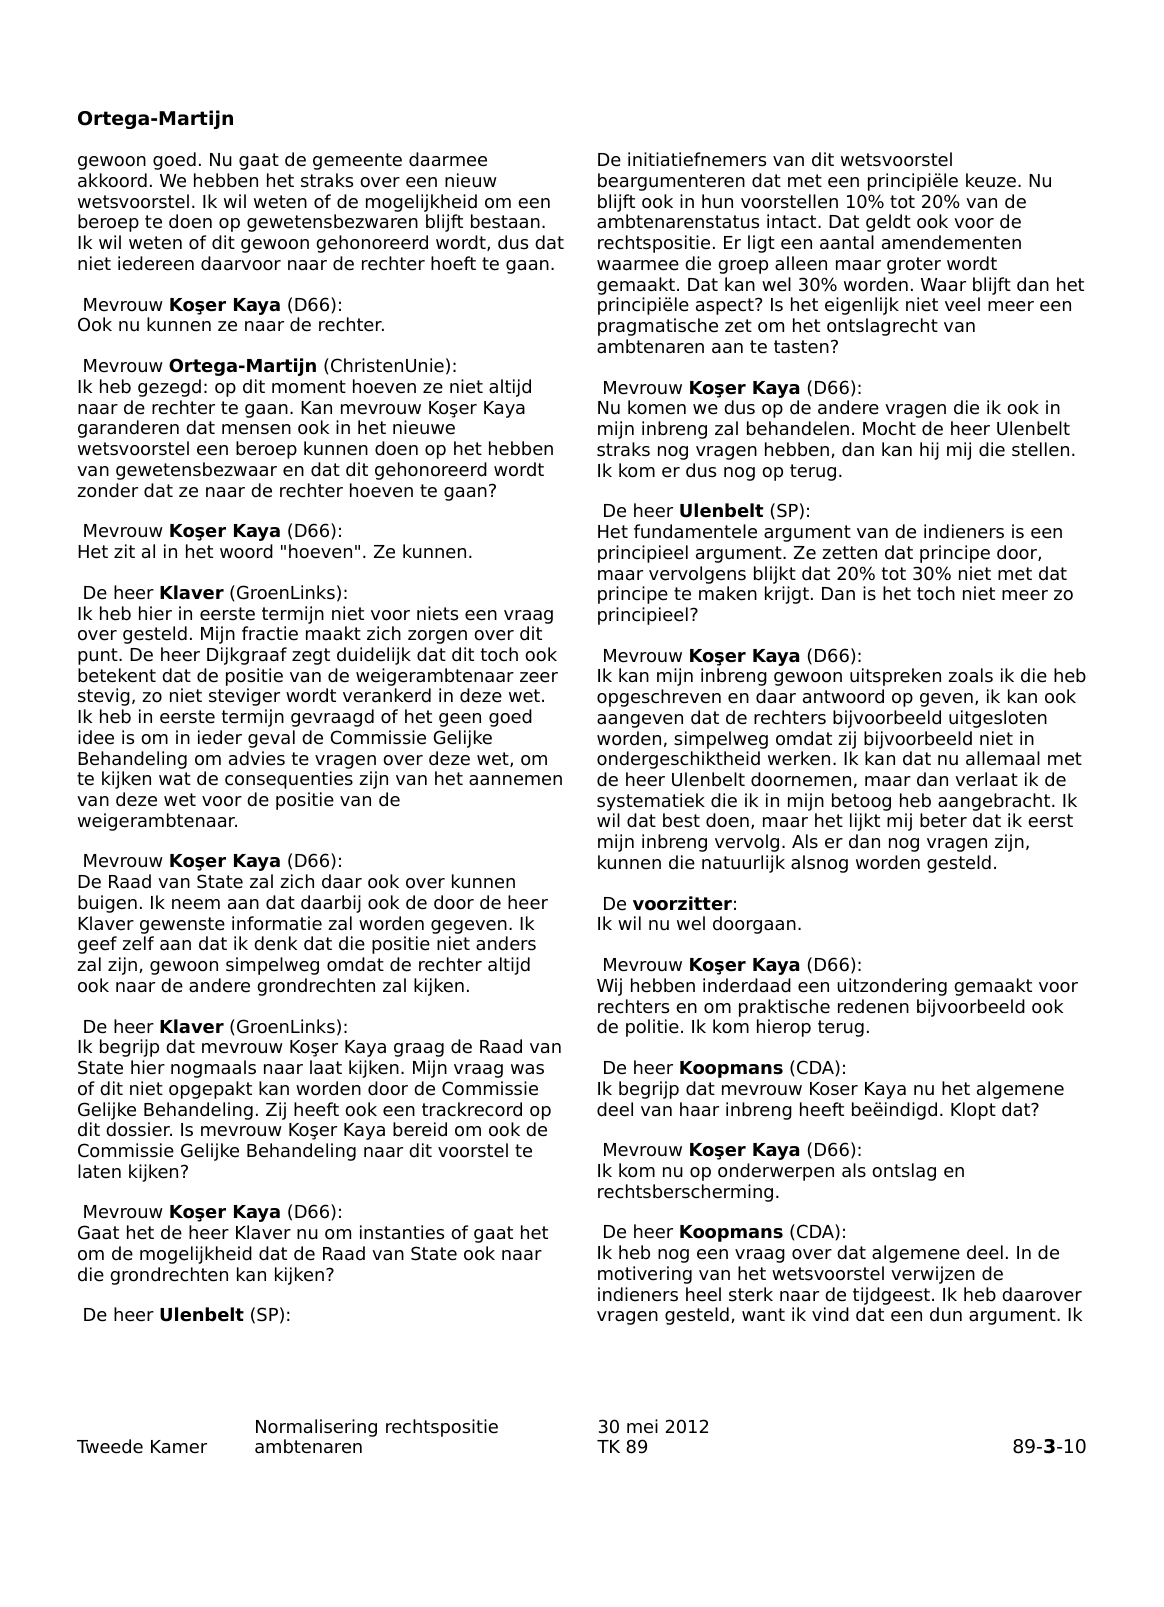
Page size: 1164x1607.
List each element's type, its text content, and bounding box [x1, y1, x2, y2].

text Het fundamentele argument van de indieners is een principieel argument. Ze zetten dat principe door, maar vervolgens blijkt dat 20% tot 30% niet met dat principe te maken krijgt. Dan is het toch niet meer zo principieel? [596, 522, 1087, 626]
text De initiatiefnemers van dit wetsvoorstel beargumenteren dat met een principiële keuze. Nu blijft ook in hun voorstellen 10% tot 20% van de ambtenarenstatus intact. Dat geldt ook voor de rechtspositie. Er ligt een aantal amendementen waarmee die groep alleen maar groter wordt gemaakt. Dat kan wel 30% worden. Waar blijft dan het principiële aspect? Is het eigenlijk niet veel meer een pragmatische zet om het ontslagrecht van ambtenaren aan te tasten? [596, 150, 1087, 357]
text Ik kan mijn inbreng gewoon uitspreken zoals ik die heb opgeschreven en daar antwoord op geven, ik kan ook aangeven dat de rechters bijvoorbeeld uitgesloten worden, simpelweg omdat zij bijvoorbeeld niet in ondergeschiktheid werken. Ik kan dat nu allemaal met de heer Ulenbelt doornemen, maar dan verlaat ik de systematiek die ik in mijn betoog heb aangebracht. Ik wil dat best doen, maar het lijkt mij beter dat ik eerst mijn inbreng vervolg. Als er dan nog vragen zijn, kunnen die natuurlijk alsnog worden gesteld. [596, 666, 1087, 873]
text Ik kom nu op onderwerpen als ontslag en rechtsberscherming. [596, 1161, 1087, 1202]
text Mevrouw Ortega-Martijn (ChristenUnie): [77, 356, 567, 377]
text De heer Klaver (GroenLinks): [77, 1016, 567, 1037]
text Ik heb hier in eerste termijn niet voor niets een vraag over gesteld. Mijn fractie maakt zich zorgen over dit punt. De heer Dijkgraaf zegt duidelijk dat dit toch ook betekent dat de positie van de weigerambtenaar zeer stevig, zo niet steviger wordt verankerd in deze wet. Ik heb in eerste termijn gevraagd of het geen goed idee is om in ieder geval de Commissie Gelijke Behandeling om advies te vragen over deze wet, om te kijken wat de consequenties zijn van het aannemen van deze wet voor de positie van de weigerambtenaar. [77, 603, 567, 831]
text Mevrouw Koşer Kaya (D66): [77, 294, 567, 315]
text Mevrouw Koşer Kaya (D66): [596, 1140, 1087, 1161]
text De heer Klaver (GroenLinks): [77, 583, 567, 603]
text Mevrouw Koşer Kaya (D66): [596, 377, 1087, 398]
text Mevrouw Koşer Kaya (D66): [77, 521, 567, 542]
text Mevrouw Koşer Kaya (D66): [596, 955, 1087, 976]
text Ook nu kunnen ze naar de rechter. [77, 315, 567, 336]
text De heer Koopmans (CDA): [596, 1058, 1087, 1079]
text Nu komen we dus op de andere vragen die ik ook in mijn inbreng zal behandelen. Mocht de heer Ulenbelt straks nog vragen hebben, dan kan hij mij die stellen. Ik kom er dus nog op terug. [596, 398, 1087, 481]
text De heer Koopmans (CDA): [596, 1222, 1087, 1243]
text Ik begrijp dat mevrouw Koser Kaya nu het algemene deel van haar inbreng heeft beëindigd. Klopt dat? [596, 1079, 1087, 1120]
text De heer Ulenbelt (SP): [77, 1305, 567, 1326]
text Het zit al in het woord "hoeven". Ze kunnen. [77, 542, 567, 563]
text Ik begrijp dat mevrouw Koşer Kaya graag de Raad van State hier nogmaals naar laat kijken. Mijn vraag was of dit niet opgepakt kan worden door de Commissie Gelijke Behandeling. Zij heeft ook een trackrecord op dit dossier. Is mevrouw Koşer Kaya bereid om ook de Commissie Gelijke Behandeling naar dit voorstel te laten kijken? [77, 1037, 567, 1182]
text Mevrouw Koşer Kaya (D66): [596, 646, 1087, 666]
text Ik heb gezegd: op dit moment hoeven ze niet altijd naar de rechter te gaan. Kan mevrouw Koşer Kaya garanderen dat mensen ook in het nieuwe wetsvoorstel een beroep kunnen doen op het hebben van gewetensbezwaar en dat dit gehonoreerd wordt zonder dat ze naar de rechter hoeven te gaan? [77, 377, 567, 501]
text Ik heb nog een vraag over dat algemene deel. In de motivering van het wetsvoorstel verwijzen de indieners heel sterk naar de tijdgeest. Ik heb daarover vragen gesteld, want ik vind dat een dun argument. Ik [596, 1243, 1087, 1326]
text De Raad van State zal zich daar ook over kunnen buigen. Ik neem aan dat daarbij ook de door de heer Klaver gewenste informatie zal worden gegeven. Ik geef zelf aan dat ik denk dat die positie niet anders zal zijn, gewoon simpelweg omdat de rechter altijd ook naar de andere grondrechten zal kijken. [77, 872, 567, 996]
text De heer Ulenbelt (SP): [596, 501, 1087, 522]
text De voorzitter: [596, 893, 1087, 914]
text Mevrouw Koşer Kaya (D66): [77, 851, 567, 872]
text Mevrouw Koşer Kaya (D66): [77, 1202, 567, 1223]
text Gaat het de heer Klaver nu om instanties of gaat het om de mogelijkheid dat de Raad van State ook naar die grondrechten kan kijken? [77, 1223, 567, 1285]
text Wij hebben inderdaad een uitzondering gemaakt voor rechters en om praktische redenen bijvoorbeeld ook de politie. Ik kom hierop terug. [596, 976, 1087, 1038]
text gewoon goed. Nu gaat de gemeente daarmee akkoord. We hebben het straks over een nieuw wetsvoorstel. Ik wil weten of de mogelijkheid om een beroep te doen op gewetensbezwaren blijft bestaan. Ik wil weten of dit gewoon gehonoreerd wordt, dus dat niet iedereen daarvoor naar de rechter hoeft te gaan. [77, 150, 567, 274]
text Ik wil nu wel doorgaan. [596, 914, 1087, 935]
